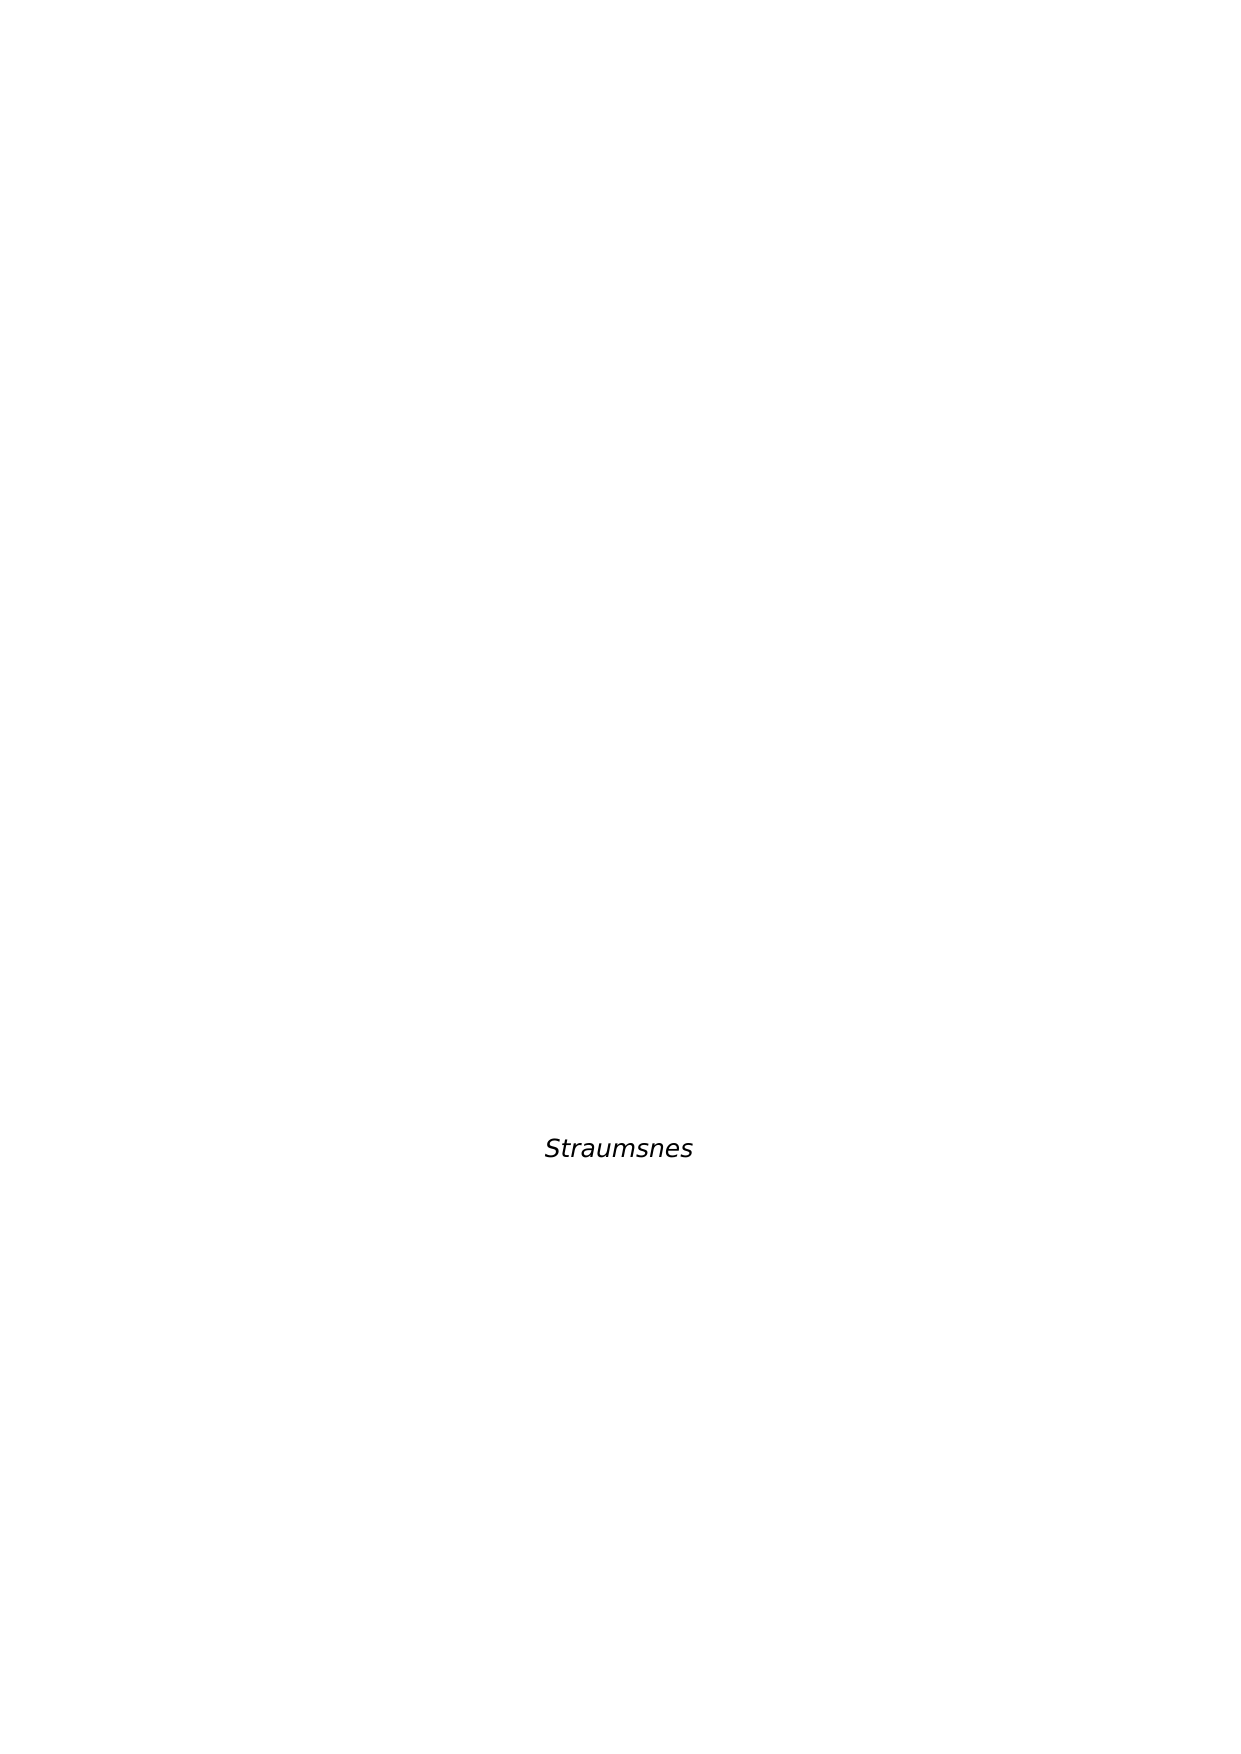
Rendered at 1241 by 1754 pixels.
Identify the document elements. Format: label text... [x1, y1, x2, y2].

text Straumsnes [118, 131, 1122, 1164]
